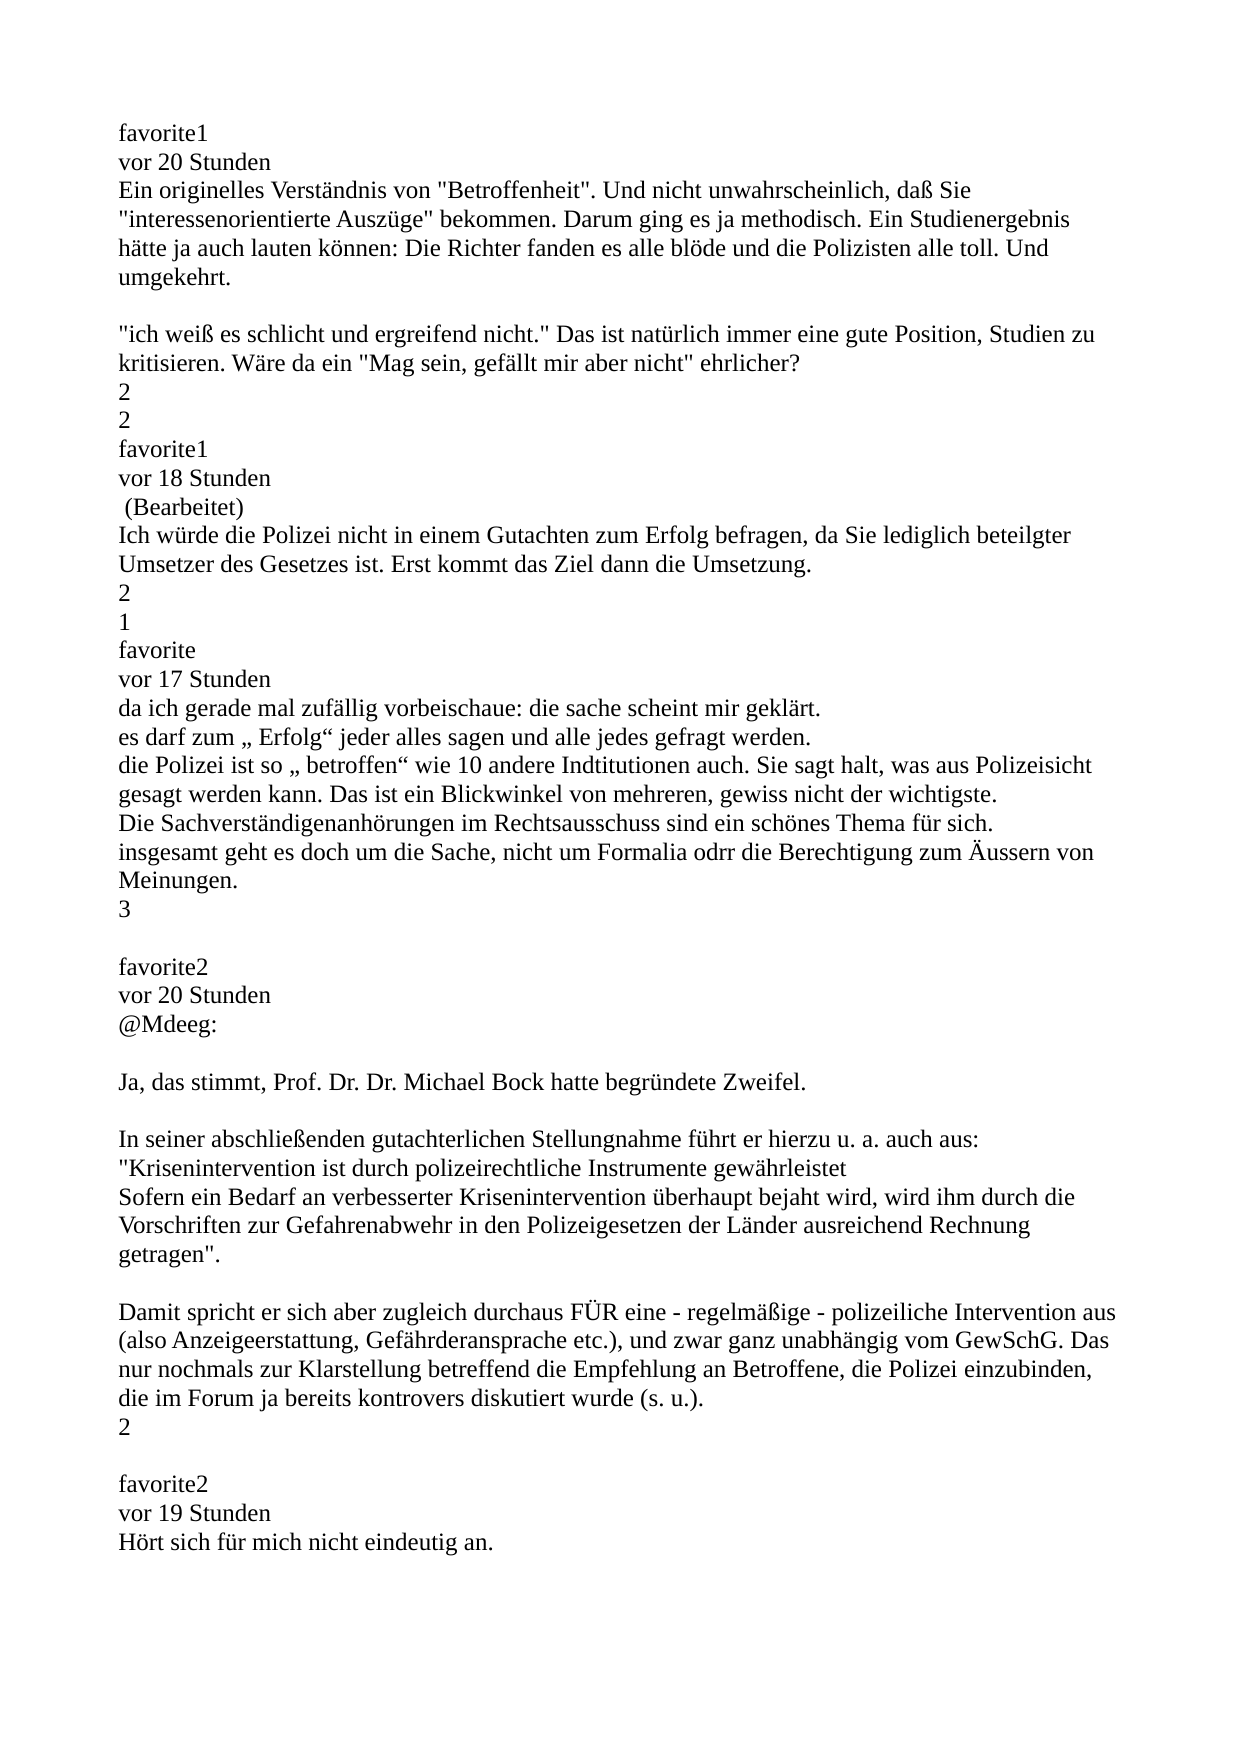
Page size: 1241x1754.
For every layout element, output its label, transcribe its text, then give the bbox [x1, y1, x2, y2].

text In seiner abschließenden gutachterlichen Stellungnahme führt er hierzu u. a. auch aus: "Krisenintervention ist durch polizeirechtliche Instrumente gewährleistet [118, 1124, 1122, 1182]
text insgesamt geht es doch um die Sache, nicht um Formalia odrr die Berechtigung zum Äussern von Meinungen. [118, 837, 1122, 894]
text Ja, das stimmt, Prof. Dr. Dr. Michael Bock hatte begründete Zweifel. [118, 1067, 1122, 1096]
text Sofern ein Bedarf an verbesserter Krisenintervention überhaupt bejaht wird, wird ihm durch die Vorschriften zur Gefahrenabwehr in den Polizeigesetzen der Länder ausreichend Rechnung getragen". [118, 1182, 1122, 1268]
text favorite [118, 636, 1122, 664]
text da ich gerade mal zufällig vorbeischaue: die sache scheint mir geklärt. [118, 693, 1122, 722]
text 2 [118, 1412, 1122, 1441]
text 3 [118, 894, 1122, 923]
text favorite2 [118, 1469, 1122, 1498]
text 2 [118, 406, 1122, 434]
text vor 18 Stunden [118, 463, 1122, 492]
text die Polizei ist so „ betroffen“ wie 10 andere Indtitutionen auch. Sie sagt halt, was aus Polizeisicht gesagt werden kann. Das ist ein Blickwinkel von mehreren, gewiss nicht der wichtigste. [118, 751, 1122, 808]
text 1 [118, 607, 1122, 636]
text Hört sich für mich nicht eindeutig an. [118, 1527, 1122, 1556]
text Damit spricht er sich aber zugleich durchaus FÜR eine - regelmäßige - polizeiliche Intervention aus (also Anzeigeerstattung, Gefährderansprache etc.), und zwar ganz unabhängig vom GewSchG. Das nur nochmals zur Klarstellung betreffend die Empfehlung an Betroffene, die Polizei einzubinden, die im Forum ja bereits kontrovers diskutiert wurde (s. u.). [118, 1297, 1122, 1412]
text "ich weiß es schlicht und ergreifend nicht." Das ist natürlich immer eine gute Position, Studien zu kritisieren. Wäre da ein "Mag sein, gefällt mir aber nicht" ehrlicher? [118, 319, 1122, 377]
text Die Sachverständigenanhörungen im Rechtsausschuss sind ein schönes Thema für sich. [118, 808, 1122, 837]
text favorite2 [118, 952, 1122, 981]
text 2 [118, 377, 1122, 406]
text 2 [118, 578, 1122, 607]
text favorite1 [118, 118, 1122, 147]
text vor 19 Stunden [118, 1498, 1122, 1527]
text (Bearbeitet) [118, 492, 1122, 521]
text es darf zum „ Erfolg“ jeder alles sagen und alle jedes gefragt werden. [118, 722, 1122, 751]
text vor 20 Stunden [118, 147, 1122, 176]
text Ich würde die Polizei nicht in einem Gutachten zum Erfolg befragen, da Sie lediglich beteilgter Umsetzer des Gesetzes ist. Erst kommt das Ziel dann die Umsetzung. [118, 521, 1122, 578]
text vor 17 Stunden [118, 664, 1122, 693]
text @Mdeeg: [118, 1009, 1122, 1038]
text vor 20 Stunden [118, 981, 1122, 1009]
text Ein originelles Verständnis von "Betroffenheit". Und nicht unwahrscheinlich, daß Sie "interessenorientierte Auszüge" bekommen. Darum ging es ja methodisch. Ein Studienergebnis hätte ja auch lauten können: Die Richter fanden es alle blöde und die Polizisten alle toll. Und umgekehrt. [118, 176, 1122, 291]
text favorite1 [118, 434, 1122, 463]
